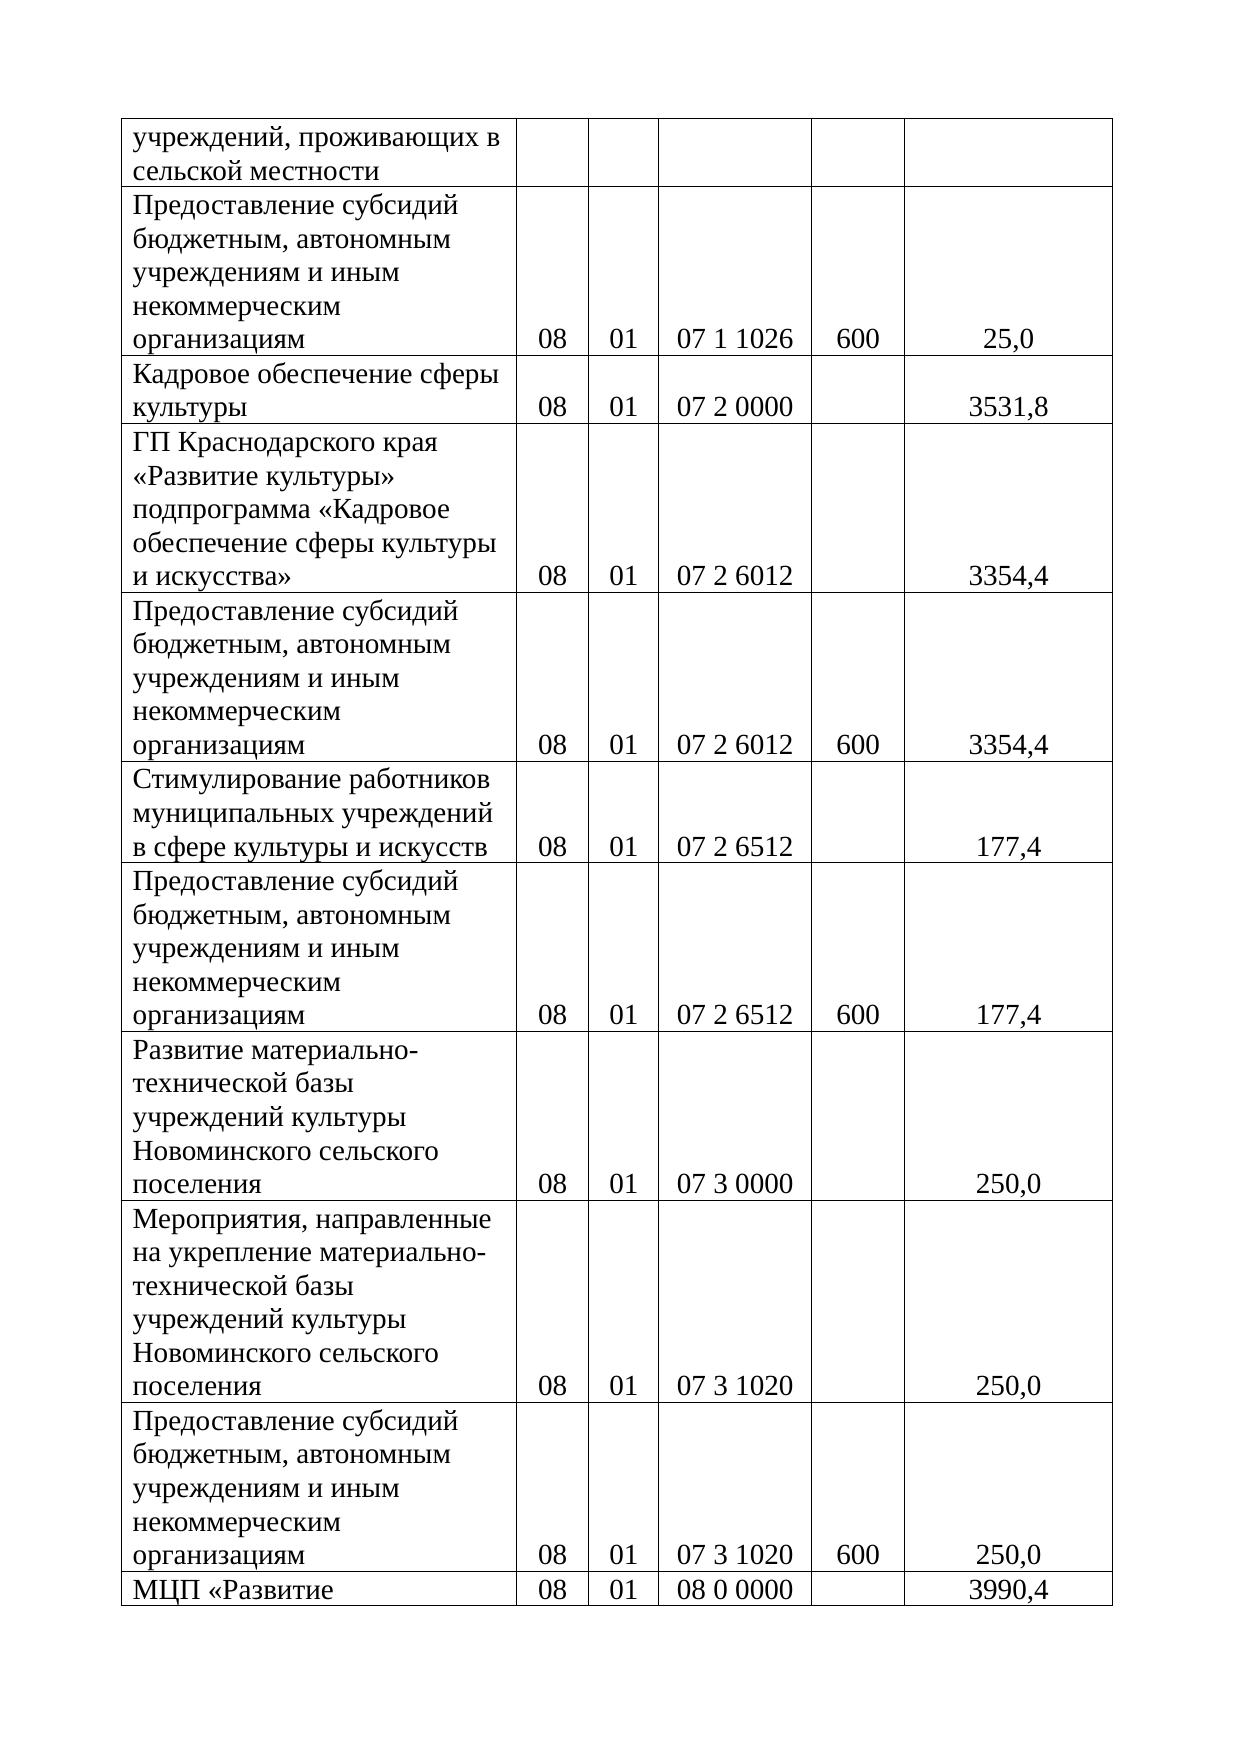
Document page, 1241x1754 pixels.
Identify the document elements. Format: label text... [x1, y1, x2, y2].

table_cell [1113, 1402, 1154, 1571]
table_cell 177,4 [905, 863, 1112, 1031]
table_cell [1113, 761, 1154, 862]
table_cell 08 [517, 1032, 588, 1200]
table_cell [1113, 355, 1154, 423]
table_cell 600 [812, 187, 904, 355]
table_cell 01 [589, 187, 658, 355]
table_cell Стимулирование работников муниципальных учреждений в сфере культуры и искусств [122, 762, 516, 862]
table_cell [1113, 186, 1154, 355]
table_cell 250,0 [905, 1032, 1112, 1200]
table_cell [517, 119, 588, 186]
table_cell 08 [517, 1572, 588, 1605]
table_cell 08 [517, 762, 588, 862]
table_cell 600 [812, 593, 904, 761]
table_cell 07 3 0000 [659, 1032, 811, 1200]
table_cell Предоставление субсидий бюджетным, автономным учреждениям и иным некоммерческим организациям [122, 863, 516, 1031]
table_cell Предоставление субсидий бюджетным, автономным учреждениям и иным некоммерческим организациям [122, 187, 516, 355]
table_cell [1113, 862, 1154, 1031]
table_cell [812, 424, 904, 592]
table_cell 01 [589, 424, 658, 592]
table_cell 07 2 6512 [659, 863, 811, 1031]
table_cell 01 [589, 1201, 658, 1402]
table_cell 01 [589, 1032, 658, 1200]
table_cell 07 3 1020 [659, 1403, 811, 1571]
table_cell 08 [517, 356, 588, 423]
table_cell Мероприятия, направленные на укрепление материально-технической базы учреждений культуры Новоминского сельского поселения [122, 1201, 516, 1402]
table_cell 3354,4 [905, 593, 1112, 761]
table_cell 600 [812, 863, 904, 1031]
table_cell Предоставление субсидий бюджетным, автономным учреждениям и иным некоммерческим организациям [122, 593, 516, 761]
table_cell 08 [517, 187, 588, 355]
table_cell [1113, 1200, 1154, 1402]
table_cell [659, 119, 811, 186]
table_cell [812, 1032, 904, 1200]
table_cell МЦП «Развитие [122, 1572, 516, 1605]
table_cell Развитие материально-технической базы учреждений культуры Новоминского сельского поселения [122, 1032, 516, 1200]
table_cell 250,0 [905, 1403, 1112, 1571]
table_cell [812, 1572, 904, 1605]
table_cell 07 1 1026 [659, 187, 811, 355]
table_cell [812, 1201, 904, 1402]
table_cell [905, 119, 1112, 186]
table_cell учреждений, проживающих в сельской местности [122, 119, 516, 186]
table_cell [589, 119, 658, 186]
table_cell [812, 356, 904, 423]
table_cell Предоставление субсидий бюджетным, автономным учреждениям и иным некоммерческим организациям [122, 1403, 516, 1571]
table_cell 01 [589, 1403, 658, 1571]
table_cell 08 [517, 424, 588, 592]
table_cell 08 [517, 1403, 588, 1571]
table_cell 07 2 6012 [659, 593, 811, 761]
table_cell [812, 762, 904, 862]
table_cell [812, 119, 904, 186]
table_cell 3531,8 [905, 356, 1112, 423]
table_cell 01 [589, 593, 658, 761]
table_cell [1113, 423, 1154, 592]
table_cell ГП Краснодарского края «Развитие культуры» подпрограмма «Кадровое обеспечение сферы культуры и искусства» [122, 424, 516, 592]
table_cell [1113, 1031, 1154, 1200]
table_cell 07 2 6012 [659, 424, 811, 592]
table_cell [1113, 592, 1154, 761]
table_cell 01 [589, 762, 658, 862]
table_cell 07 2 6512 [659, 762, 811, 862]
table_cell 08 0 0000 [659, 1572, 811, 1605]
table_cell 08 [517, 593, 588, 761]
table_cell [1113, 118, 1154, 186]
table_cell 3354,4 [905, 424, 1112, 592]
table_cell 01 [589, 1572, 658, 1605]
table_cell 250,0 [905, 1201, 1112, 1402]
table_cell Кадровое обеспечение сферы культуры [122, 356, 516, 423]
table_cell 08 [517, 1201, 588, 1402]
table_cell 01 [589, 863, 658, 1031]
table_cell 25,0 [905, 187, 1112, 355]
table_cell 01 [589, 356, 658, 423]
table_cell 08 [517, 863, 588, 1031]
table_cell 600 [812, 1403, 904, 1571]
table_cell 07 2 0000 [659, 356, 811, 423]
table_cell 3990,4 [905, 1572, 1112, 1605]
table_cell 177,4 [905, 762, 1112, 862]
table_cell 07 3 1020 [659, 1201, 811, 1402]
table_cell [1113, 1571, 1154, 1605]
